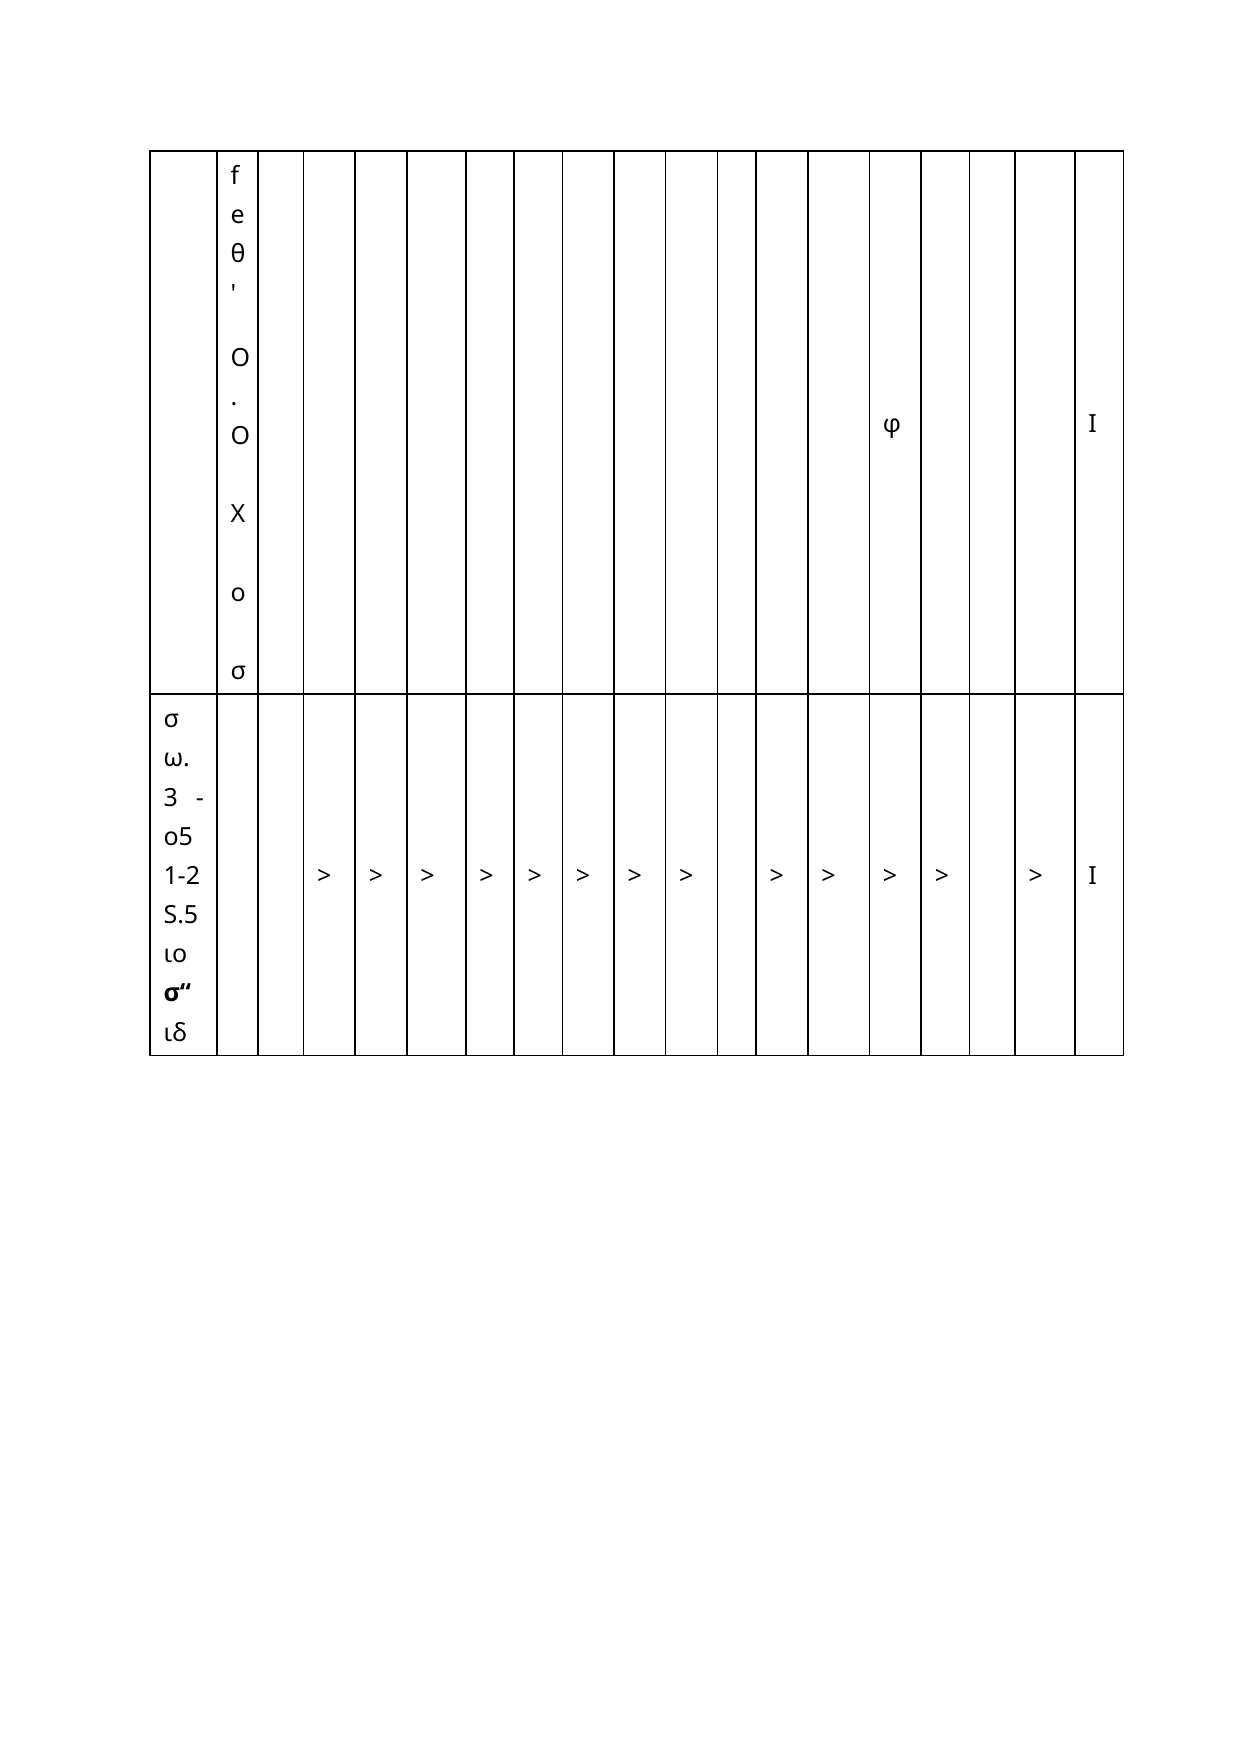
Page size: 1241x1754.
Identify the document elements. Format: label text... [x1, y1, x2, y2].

table_cell σ ω.3 - ο5 1-2 S.5ιο σ“ ιδ [151, 695, 216, 1054]
table_cell > [515, 695, 562, 1054]
table_cell Ι [1076, 152, 1123, 693]
table_cell Ι [1076, 695, 1123, 1054]
table_cell > [615, 695, 665, 1054]
table_cell [718, 695, 755, 1054]
table_cell [563, 152, 613, 693]
table_cell > [870, 695, 920, 1054]
table_cell [970, 695, 1014, 1054]
table_cell [615, 152, 665, 693]
table_cell > [356, 695, 406, 1054]
table_cell > [922, 695, 969, 1054]
table_cell [666, 152, 717, 693]
table_cell φ [870, 152, 920, 693]
table_cell > [809, 695, 869, 1054]
table_cell [218, 695, 257, 1054]
table_cell fe θ' Ο. Ο X ο σ [218, 152, 257, 693]
table_cell [151, 152, 216, 693]
table_cell > [666, 695, 717, 1054]
table_cell > [757, 695, 807, 1054]
table_cell [718, 152, 755, 693]
table_cell [408, 152, 465, 693]
table_cell [757, 152, 807, 693]
table_cell [356, 152, 406, 693]
table_cell > [408, 695, 465, 1054]
table_cell [259, 695, 303, 1054]
table_cell [809, 152, 869, 693]
table_cell [922, 152, 969, 693]
table_cell > [563, 695, 613, 1054]
table_cell [1016, 152, 1074, 693]
table_cell [259, 152, 303, 693]
table_cell > [1016, 695, 1074, 1054]
table_cell [515, 152, 562, 693]
table_cell [304, 152, 354, 693]
table_cell > [467, 695, 513, 1054]
table_cell [970, 152, 1014, 693]
table_cell > [304, 695, 354, 1054]
table_cell [467, 152, 513, 693]
